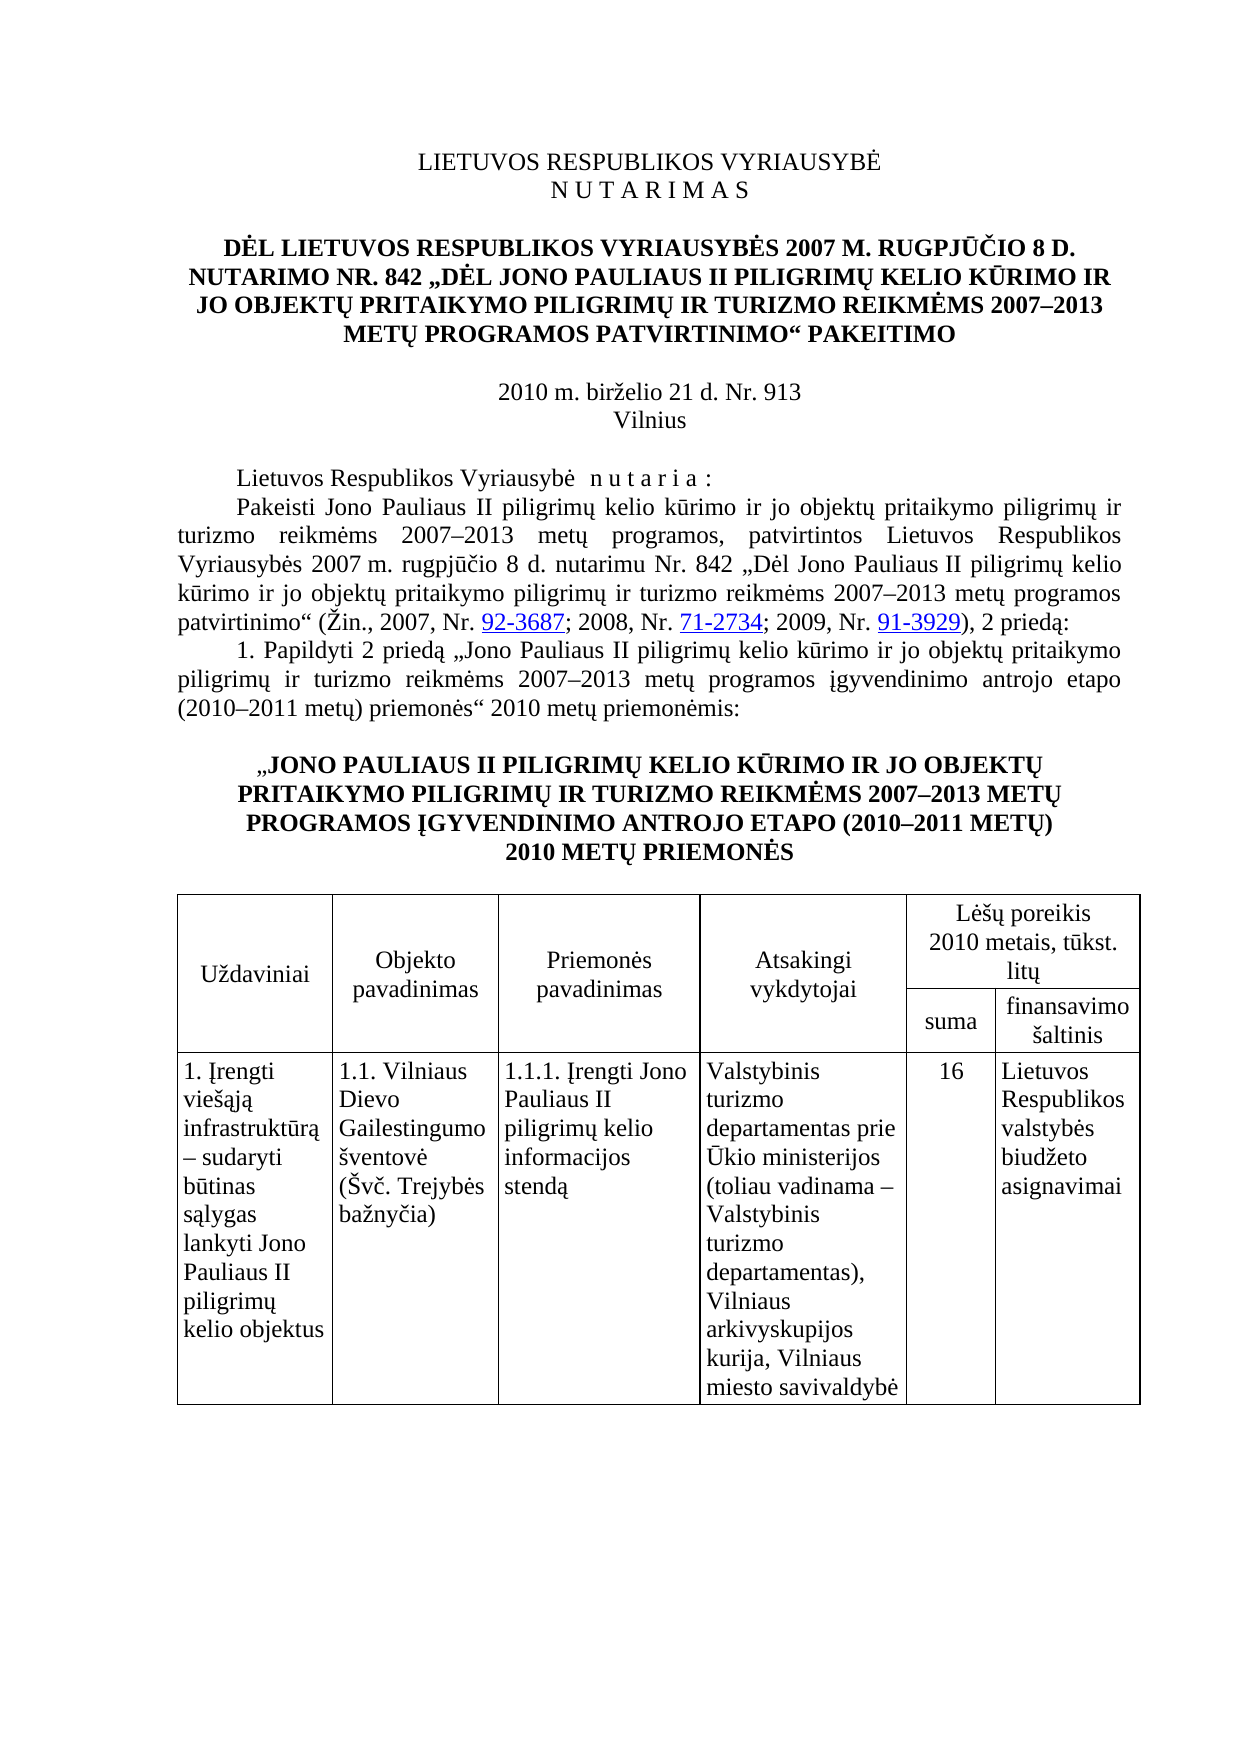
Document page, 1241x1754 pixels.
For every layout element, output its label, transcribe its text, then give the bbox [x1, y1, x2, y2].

table_cell Valstybinis turizmo departamentas prie Ūkio ministerijos (toliau vadinama – Valstybinis turizmo departamentas), Vilniaus arkivyskupijos kurija, Vilniaus miesto savivaldybė [701, 1053, 906, 1404]
text Pakeisti Jono Pauliaus II piligrimų kelio kūrimo ir jo objektų pritaikymo piligrimų ir turizmo reikmėms 2007–2013 metų programos, patvirtintos Lietuvos Respublikos Vyriausybės 2007 m. rugpjūčio 8 d. nutarimu Nr. 842 „Dėl Jono Pauliaus II piligrimų kelio kūrimo ir jo objektų pritaikymo piligrimų ir turizmo reikmėms 2007–2013 metų programos patvirtinimo“ (Žin., 2007, Nr. 92-3687; 2008, Nr. 71-2734; 2009, Nr. 91-3929), 2 priedą: [177, 492, 1122, 636]
text „JONO PAULIAUS II PILIGRIMŲ KELIO KŪRIMO IR JO OBJEKTŲ PRITAIKYMO PILIGRIMŲ IR TURIZMO REIKMĖMS 2007–2013 METŲ PROGRAMOS ĮGYVENDINIMO ANTROJO ETAPO (2010–2011 METŲ) 2010 METŲ PRIEMONĖS [177, 751, 1122, 866]
text NUTARIMAS [177, 176, 1122, 204]
text Vilnius [177, 406, 1122, 434]
text Lietuvos Respublikos Vyriausybė [177, 147, 1122, 176]
table_header Uždaviniai [178, 895, 332, 1052]
table_cell 1.1. Vilniaus Dievo Gailestingumo šventovė (Švč. Trejybės bažnyčia) [333, 1053, 498, 1404]
table_header Lėšų poreikis 2010 metais, tūkst. litų [907, 895, 1139, 987]
table_cell Lietuvos Respublikos valstybės biudžeto asignavimai [996, 1053, 1139, 1404]
table_cell finansavimo šaltinis [996, 989, 1139, 1052]
table_cell 1.1.1. Įrengti Jono Pauliaus II piligrimų kelio informacijos stendą [499, 1053, 699, 1404]
table_header Priemonės pavadinimas [499, 895, 699, 1052]
text DĖL LIETUVOS RESPUBLIKOS VYRIAUSYBĖS 2007 M. RUGPJŪČIO 8 D. NUTARIMO NR. 842 „DĖL JONO PAULIAUS II PILIGRIMŲ KELIO KŪRIMO IR JO OBJEKTŲ PRITAIKYMO PILIGRIMŲ IR TURIZMO REIKMĖMS 2007–2013 METŲ PROGRAMOS PATVIRTINIMO“ PAKEITIMO [177, 233, 1122, 348]
table_cell suma [907, 989, 995, 1052]
table_header Objekto pavadinimas [333, 895, 498, 1052]
table_header Atsakingi vykdytojai [701, 895, 906, 1052]
text 1. Papildyti 2 priedą „Jono Pauliaus II piligrimų kelio kūrimo ir jo objektų pritaikymo piligrimų ir turizmo reikmėms 2007–2013 metų programos įgyvendinimo antrojo etapo (2010–2011 metų) priemonės“ 2010 metų priemonėmis: [177, 636, 1122, 722]
table_cell 1. Įrengti viešąją infrastruktūrą – sudaryti būtinas sąlygas lankyti Jono Pauliaus II piligrimų kelio objektus [178, 1053, 332, 1404]
text Lietuvos Respublikos Vyriausybė nutaria: [177, 463, 1122, 492]
table_cell 16 [907, 1053, 995, 1404]
text 2010 m. birželio 21 d. Nr. 913 [177, 377, 1122, 406]
